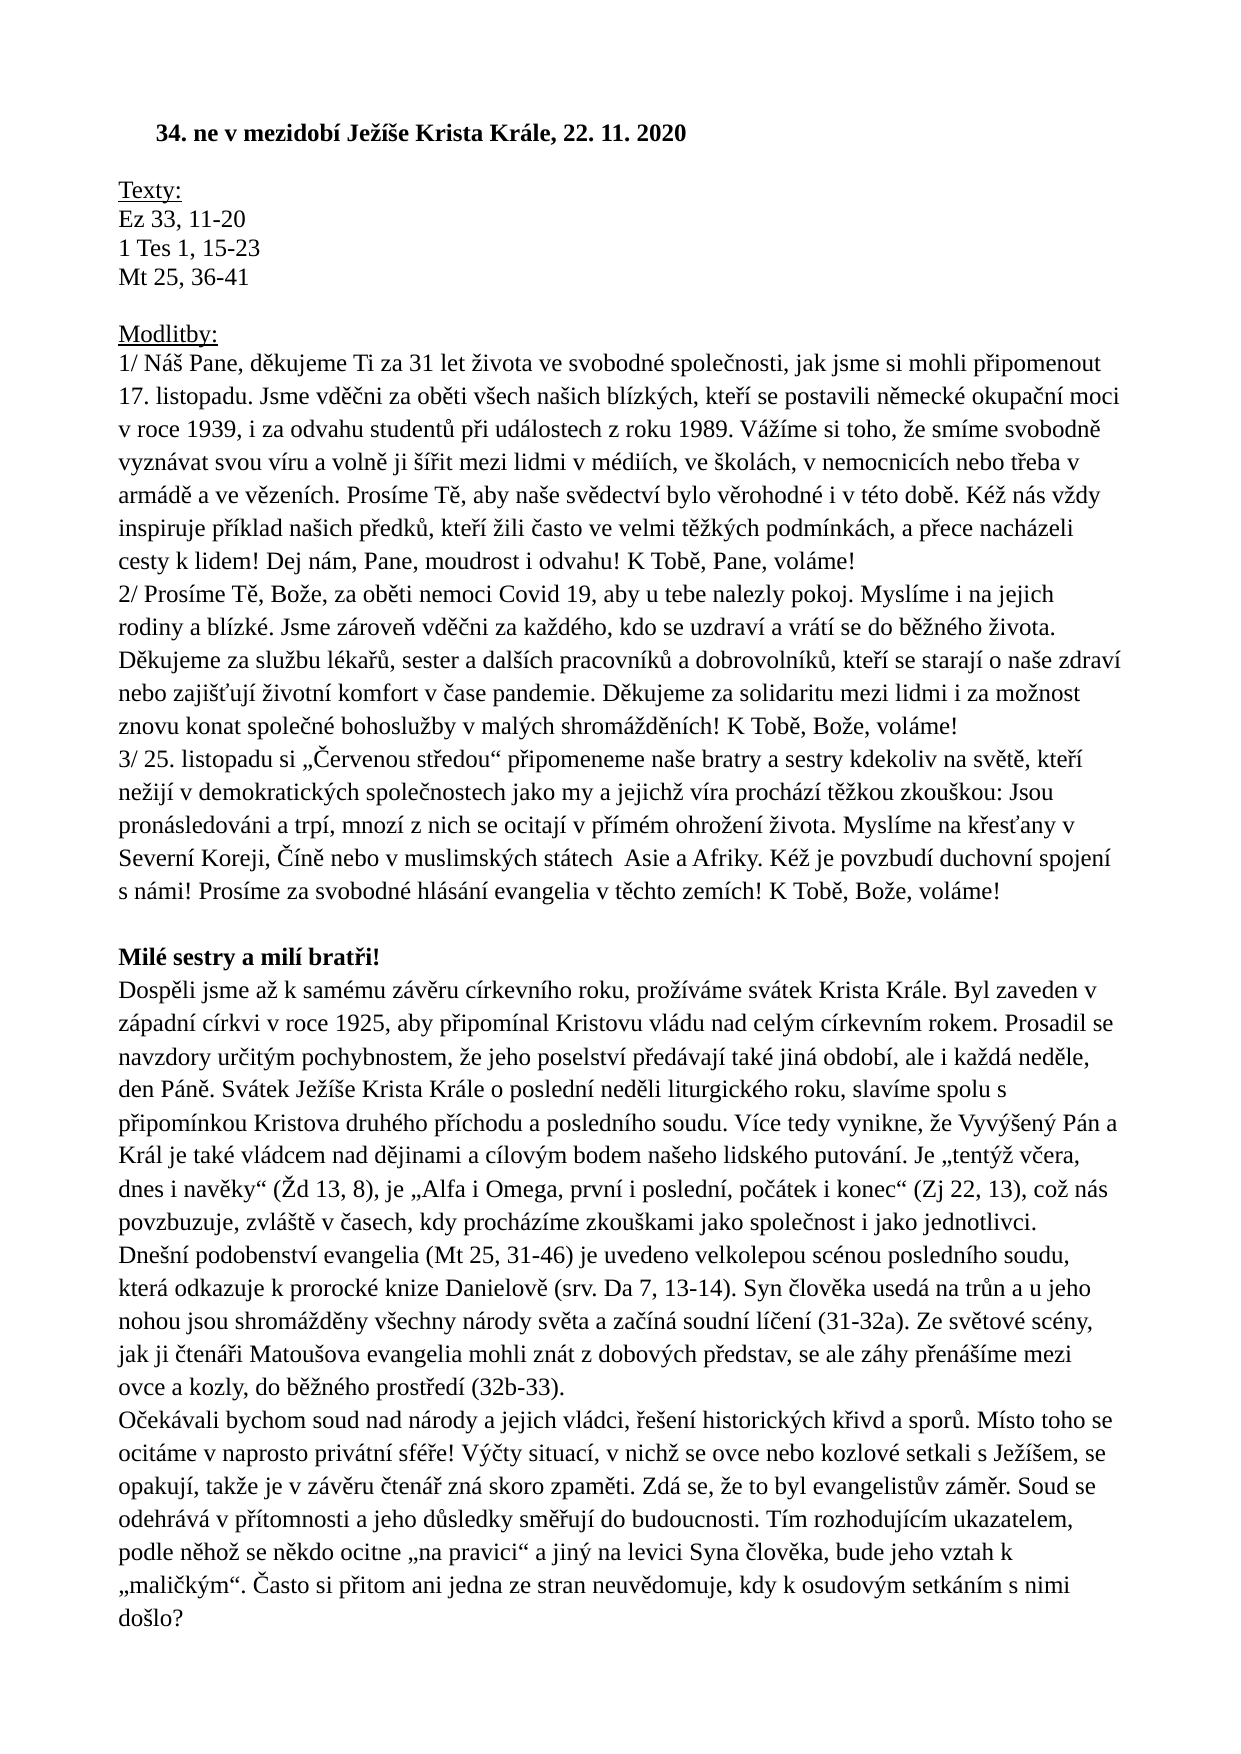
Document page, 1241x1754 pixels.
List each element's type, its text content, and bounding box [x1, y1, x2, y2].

text Ez 33, 11-20 [118, 204, 1122, 233]
text Dospěli jsme až k samému závěru církevního roku, prožíváme svátek Krista Krále. Byl zaveden v západní církvi v roce 1925, aby připomínal Kristovu vládu nad celým církevním rokem. Prosadil se navzdory určitým pochybnostem, že jeho poselství předávají také jiná období, ale i každá neděle, den Páně. Svátek Ježíše Krista Krále o poslední neděli liturgického roku, slavíme spolu s připomínkou Kristova druhého příchodu a posledního soudu. Více tedy vynikne, že Vyvýšený Pán a Král je také vládcem nad dějinami a cílovým bodem našeho lidského putování. Je „tentýž včera, dnes i navěky“ (Žd 13, 8), je „Alfa i Omega, první i poslední, počátek i konec“ (Zj 22, 13), což nás povzbuzuje, zvláště v časech, kdy procházíme zkouškami jako společnost i jako jednotlivci. [118, 976, 1122, 1235]
text 1 Tes 1, 15-23 [118, 233, 1122, 262]
text 3/ 25. listopadu si „Červenou středou“ připomeneme naše bratry a sestry kdekoliv na světě, kteří nežijí v demokratických společnostech jako my a jejichž víra prochází těžkou zkouškou: Jsou pronásledováni a trpí, mnozí z nich se ocitají v přímém ohrožení života. Myslíme na křesťany v Severní Koreji, Číně nebo v muslimských státech Asie a Afriky. Kéž je povzbudí duchovní spojení s námi! Prosíme za svobodné hlásání evangelia v těchto zemích! K Tobě, Bože, voláme! [118, 744, 1122, 905]
text Očekávali bychom soud nad národy a jejich vládci, řešení historických křivd a sporů. Místo toho se ocitáme v naprosto privátní sféře! Výčty situací, v nichž se ovce nebo kozlové setkali s Ježíšem, se opakují, takže je v závěru čtenář zná skoro zpaměti. Zdá se, že to byl evangelistův záměr. Soud se odehrává v přítomnosti a jeho důsledky směřují do budoucnosti. Tím rozhodujícím ukazatelem, podle něhož se někdo ocitne „na pravici“ a jiný na levici Syna člověka, bude jeho vztah k „maličkým“. Často si přitom ani jedna ze stran neuvědomuje, kdy k osudovým setkáním s nimi došlo? [118, 1405, 1122, 1632]
text Dnešní podobenství evangelia (Mt 25, 31-46) je uvedeno velkolepou scénou posledního soudu, která odkazuje k prorocké knize Danielově (srv. Da 7, 13-14). Syn člověka usedá na trůn a u jeho nohou jsou shromážděny všechny národy světa a začíná soudní líčení (31-32a). Ze světové scény, jak ji čtenáři Matoušova evangelia mohli znát z dobových představ, se ale záhy přenášíme mezi ovce a kozly, do běžného prostředí (32b-33). [118, 1240, 1122, 1401]
text 1/ Náš Pane, děkujeme Ti za 31 let života ve svobodné společnosti, jak jsme si mohli připomenout 17. listopadu. Jsme vděčni za oběti všech našich blízkých, kteří se postavili německé okupační moci v roce 1939, i za odvahu studentů při událostech z roku 1989. Vážíme si toho, že smíme svobodně vyznávat svou víru a volně ji šířit mezi lidmi v médiích, ve školách, v nemocnicích nebo třeba v armádě a ve vězeních. Prosíme Tě, aby naše svědectví bylo věrohodné i v této době. Kéž nás vždy inspiruje příklad našich předků, kteří žili často ve velmi těžkých podmínkách, a přece nacházeli cesty k lidem! Dej nám, Pane, moudrost i odvahu! K Tobě, Pane, voláme! [118, 348, 1122, 575]
list ne v mezidobí Ježíše Krista Krále, 22. 11. 2020 [156, 118, 1122, 147]
text Texty: [118, 176, 1122, 204]
text 2/ Prosíme Tě, Bože, za oběti nemoci Covid 19, aby u tebe nalezly pokoj. Myslíme i na jejich rodiny a blízké. Jsme zároveň vděčni za každého, kdo se uzdraví a vrátí se do běžného života. Děkujeme za službu lékařů, sester a dalších pracovníků a dobrovolníků, kteří se starají o naše zdraví nebo zajišťují životní komfort v čase pandemie. Děkujeme za solidaritu mezi lidmi i za možnost znovu konat společné bohoslužby v malých shromážděních! K Tobě, Bože, voláme! [118, 579, 1122, 740]
text Mt 25, 36-41 [118, 262, 1122, 291]
text Modlitby: [118, 319, 1122, 348]
text Milé sestry a milí bratři! [118, 942, 1122, 971]
